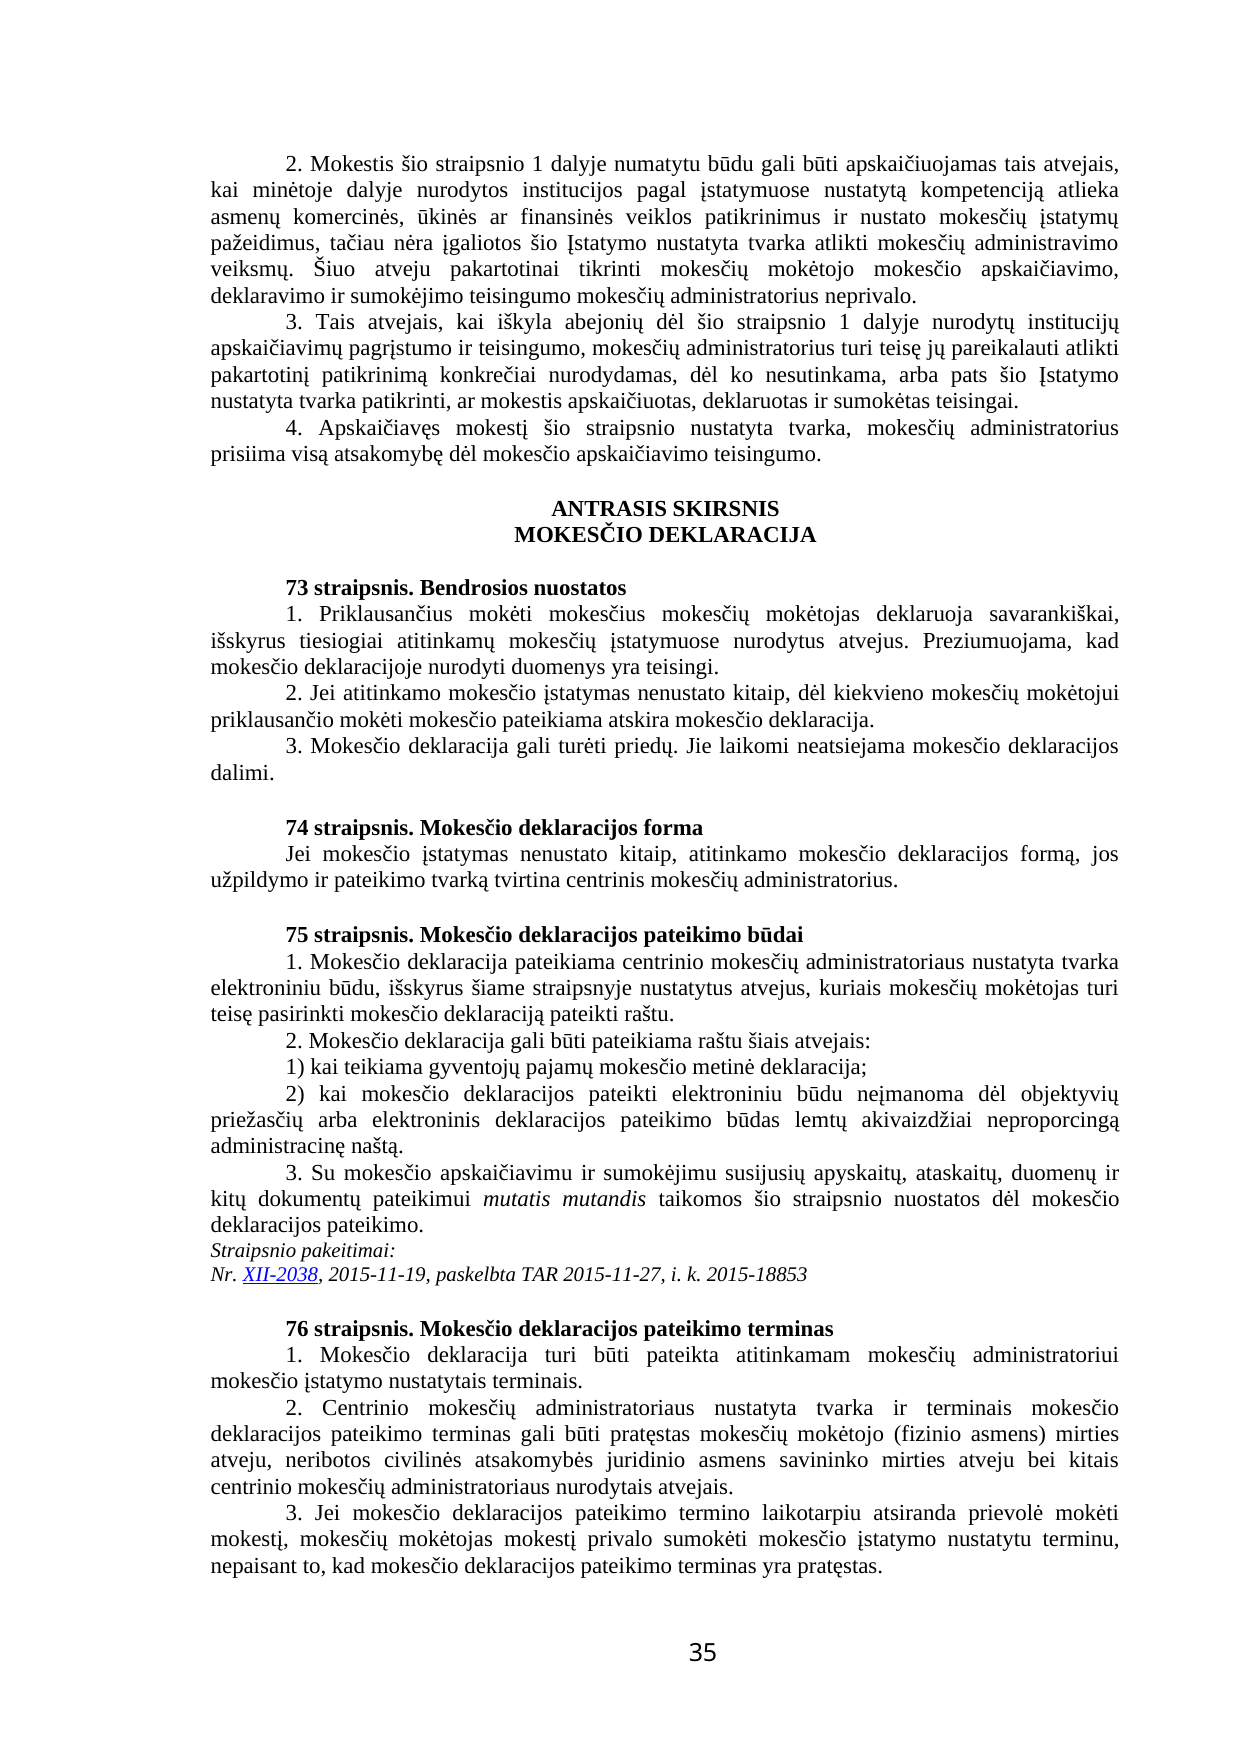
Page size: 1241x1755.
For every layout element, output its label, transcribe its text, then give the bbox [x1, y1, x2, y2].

text 3. Mokesčio deklaracija gali turėti priedų. Jie laikomi neatsiejama mokesčio deklaracijos dalimi. [210, 732, 1120, 785]
text MOKESČIO DEKLARACIJA [210, 521, 1120, 548]
text 3. Tais atvejais, kai iškyla abejonių dėl šio straipsnio 1 dalyje nurodytų institucijų apskaičiavimų pagrįstumo ir teisingumo, mokesčių administratorius turi teisę jų pareikalauti atlikti pakartotinį patikrinimą konkrečiai nurodydamas, dėl ko nesutinkama, arba pats šio Įstatymo nustatyta tvarka patikrinti, ar mokestis apskaičiuotas, deklaruotas ir sumokėtas teisingai. [210, 308, 1120, 413]
text 3. Jei mokesčio deklaracijos pateikimo termino laikotarpiu atsiranda prievolė mokėti mokestį, mokesčių mokėtojas mokestį privalo sumokėti mokesčio įstatymo nustatytu terminu, nepaisant to, kad mokesčio deklaracijos pateikimo terminas yra pratęstas. [210, 1499, 1120, 1578]
text 2) kai mokesčio deklaracijos pateikti elektroniniu būdu neįmanoma dėl objektyvių priežasčių arba elektroninis deklaracijos pateikimo būdas lemtų akivaizdžiai neproporcingą administracinę naštą. [210, 1079, 1120, 1159]
text 2. Mokesčio deklaracija gali būti pateikiama raštu šiais atvejais: [210, 1027, 1120, 1053]
text Straipsnio pakeitimai: [210, 1238, 1120, 1262]
text 4. Apskaičiavęs mokestį šio straipsnio nustatyta tvarka, mokesčių administratorius prisiima visą atsakomybę dėl mokesčio apskaičiavimo teisingumo. [210, 413, 1120, 466]
text 73 straipsnis. Bendrosios nuostatos [210, 574, 1120, 600]
text 1. Priklausančius mokėti mokesčius mokesčių mokėtojas deklaruoja savarankiškai, išskyrus tiesiogiai atitinkamų mokesčių įstatymuose nurodytus atvejus. Preziumuojama, kad mokesčio deklaracijoje nurodyti duomenys yra teisingi. [210, 600, 1120, 679]
text 2. Centrinio mokesčių administratoriaus nustatyta tvarka ir terminais mokesčio deklaracijos pateikimo terminas gali būti pratęstas mokesčių mokėtojo (fizinio asmens) mirties atveju, neribotos civilinės atsakomybės juridinio asmens savininko mirties atveju bei kitais centrinio mokesčių administratoriaus nurodytais atvejais. [210, 1394, 1120, 1499]
text Nr. XII-2038, 2015-11-19, paskelbta TAR 2015-11-27, i. k. 2015-18853 [210, 1262, 1120, 1286]
text ANTRASIS SKIRSNIS [210, 495, 1120, 521]
text 1) kai teikiama gyventojų pajamų mokesčio metinė deklaracija; [210, 1053, 1120, 1079]
text 2. Mokestis šio straipsnio 1 dalyje numatytu būdu gali būti apskaičiuojamas tais atvejais, kai minėtoje dalyje nurodytos institucijos pagal įstatymuose nustatytą kompetenciją atlieka asmenų komercinės, ūkinės ar finansinės veiklos patikrinimus ir nustato mokesčių įstatymų pažeidimus, tačiau nėra įgaliotos šio Įstatymo nustatyta tvarka atlikti mokesčių administravimo veiksmų. Šiuo atveju pakartotinai tikrinti mokesčių mokėtojo mokesčio apskaičiavimo, deklaravimo ir sumokėjimo teisingumo mokesčių administratorius neprivalo. [210, 150, 1120, 308]
text 74 straipsnis. Mokesčio deklaracijos forma [210, 814, 1120, 840]
text 3. Su mokesčio apskaičiavimu ir sumokėjimu susijusių apyskaitų, ataskaitų, duomenų ir kitų dokumentų pateikimui mutatis mutandis taikomos šio straipsnio nuostatos dėl mokesčio deklaracijos pateikimo. [210, 1159, 1120, 1238]
text Jei mokesčio įstatymas nenustato kitaip, atitinkamo mokesčio deklaracijos formą, jos užpildymo ir pateikimo tvarką tvirtina centrinis mokesčių administratorius. [210, 840, 1120, 893]
text 75 straipsnis. Mokesčio deklaracijos pateikimo būdai [210, 921, 1120, 948]
text 2. Jei atitinkamo mokesčio įstatymas nenustato kitaip, dėl kiekvieno mokesčių mokėtojui priklausančio mokėti mokesčio pateikiama atskira mokesčio deklaracija. [210, 679, 1120, 732]
text 1. Mokesčio deklaracija turi būti pateikta atitinkamam mokesčių administratoriui mokesčio įstatymo nustatytais terminais. [210, 1341, 1120, 1394]
text 1. Mokesčio deklaracija pateikiama centrinio mokesčių administratoriaus nustatyta tvarka elektroniniu būdu, išskyrus šiame straipsnyje nustatytus atvejus, kuriais mokesčių mokėtojas turi teisę pasirinkti mokesčio deklaraciją pateikti raštu. [210, 948, 1120, 1027]
text 76 straipsnis. Mokesčio deklaracijos pateikimo terminas [210, 1314, 1120, 1341]
